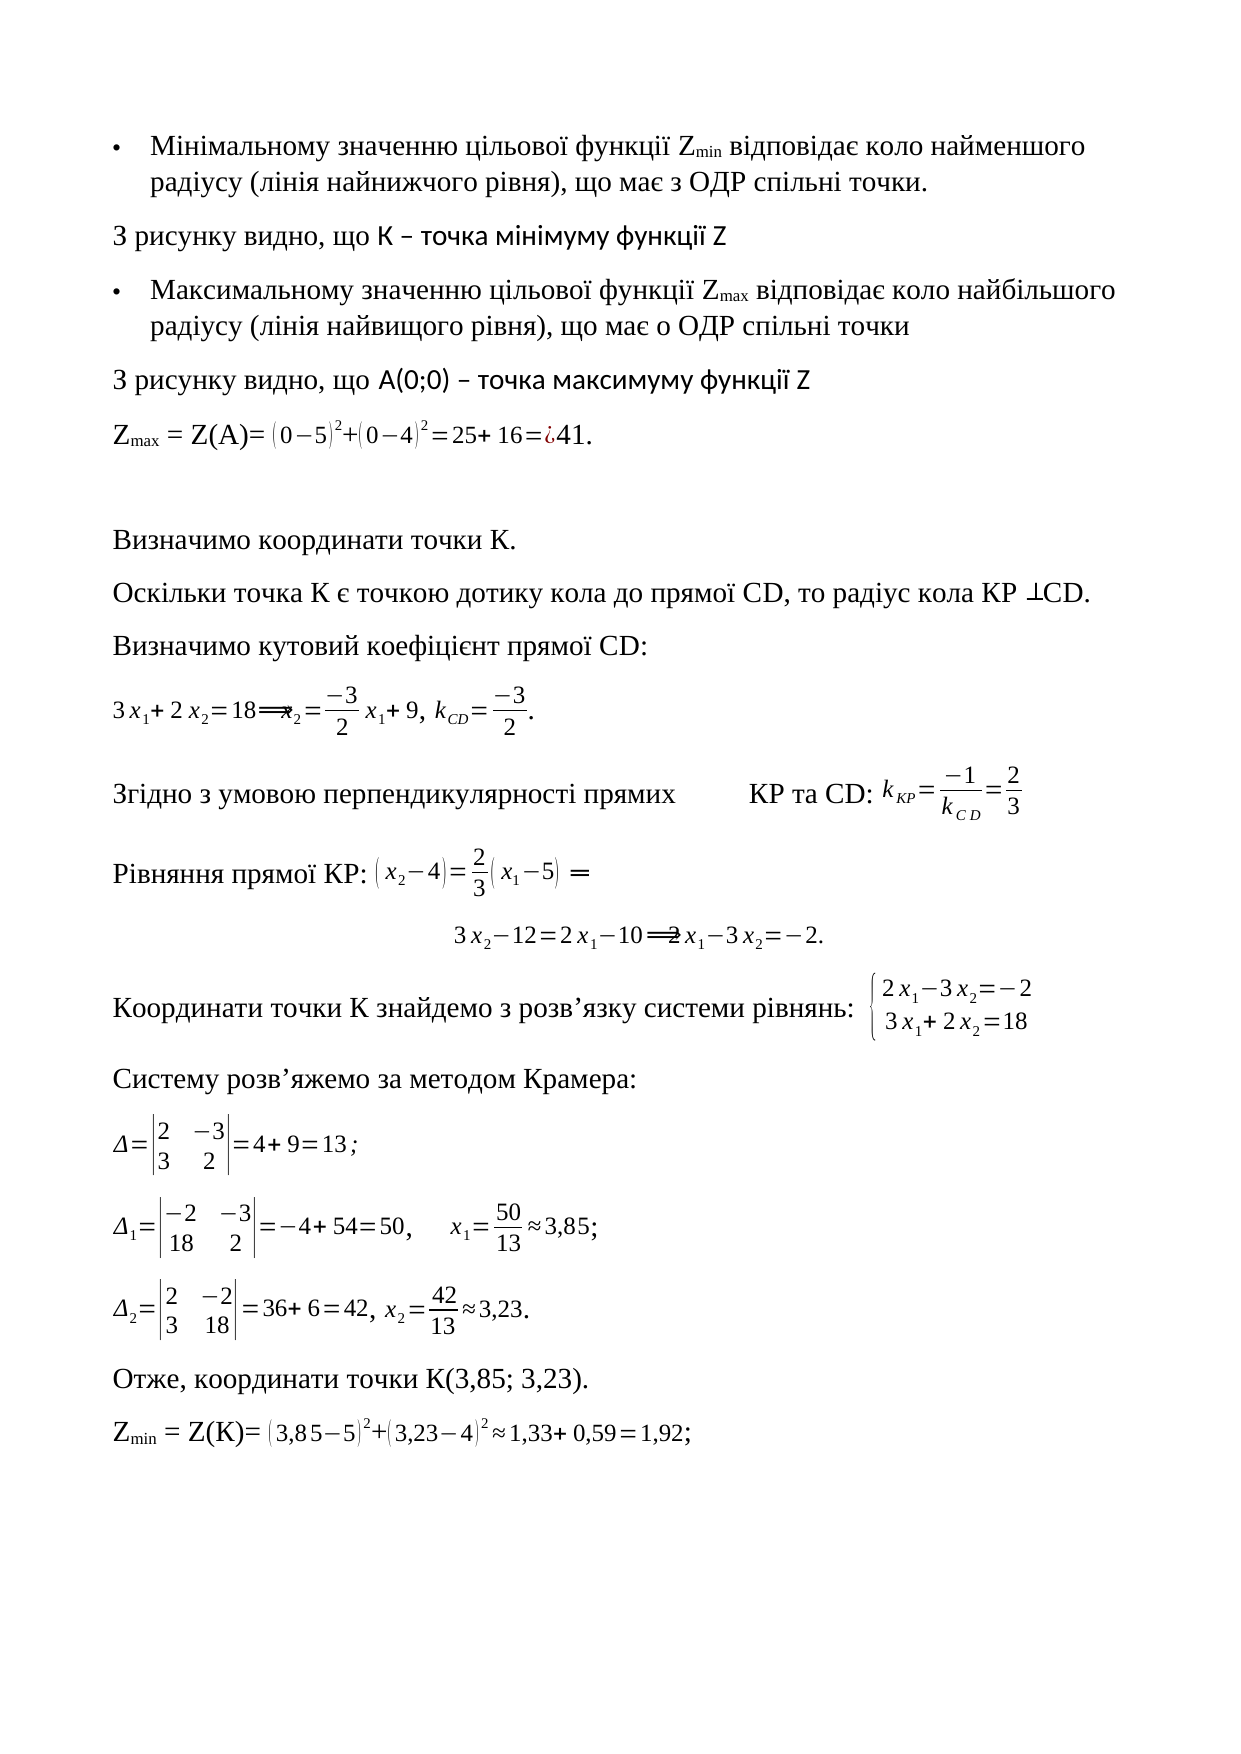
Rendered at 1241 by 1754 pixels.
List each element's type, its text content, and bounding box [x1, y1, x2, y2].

text , . [112, 681, 1165, 742]
list Максимальному значенню цільової функції Zmax відповідає коло найбільшого радіусу (лінія найвищого рівня), що має о ОДР спільні точки [112, 272, 1165, 342]
text Оскільки точка К є точкою дотику кола до прямої СD, то радіус кола КP СD. [112, 575, 1165, 609]
text Визначимо координати точки К. [112, 522, 1165, 556]
list Мінімальному значенню цільової функції Zmin відповідає коло найменшого радіусу (лінія найнижчого рівня), що має з ОДР спільні точки. [112, 128, 1165, 197]
text , . [112, 1279, 1165, 1342]
text Координати точки К знайдемо з розв’язку системи рівнянь: [112, 972, 1165, 1042]
text Zmin = Z(К)= +; [112, 1414, 1165, 1448]
text Рівняння прямої КP: [112, 843, 1165, 902]
text , ; [112, 1196, 1165, 1260]
text Визначимо кутовий коефіцієнт прямої СD: [112, 628, 1165, 662]
text Згідно з умовою перпендикулярності прямих КP та СD: [112, 761, 1165, 824]
text З рисунку видно, що К – точка мінімуму функції Z [112, 217, 1165, 252]
text Zmax = Z(А)= +41. [112, 417, 1165, 450]
text Систему розв’яжемо за методом Крамера: [112, 1062, 1165, 1095]
text Отже, координати точки К(3,85; 3,23). [112, 1362, 1165, 1395]
text З рисунку видно, що А(0;0) – точка максимуму функції Z [112, 361, 1165, 396]
